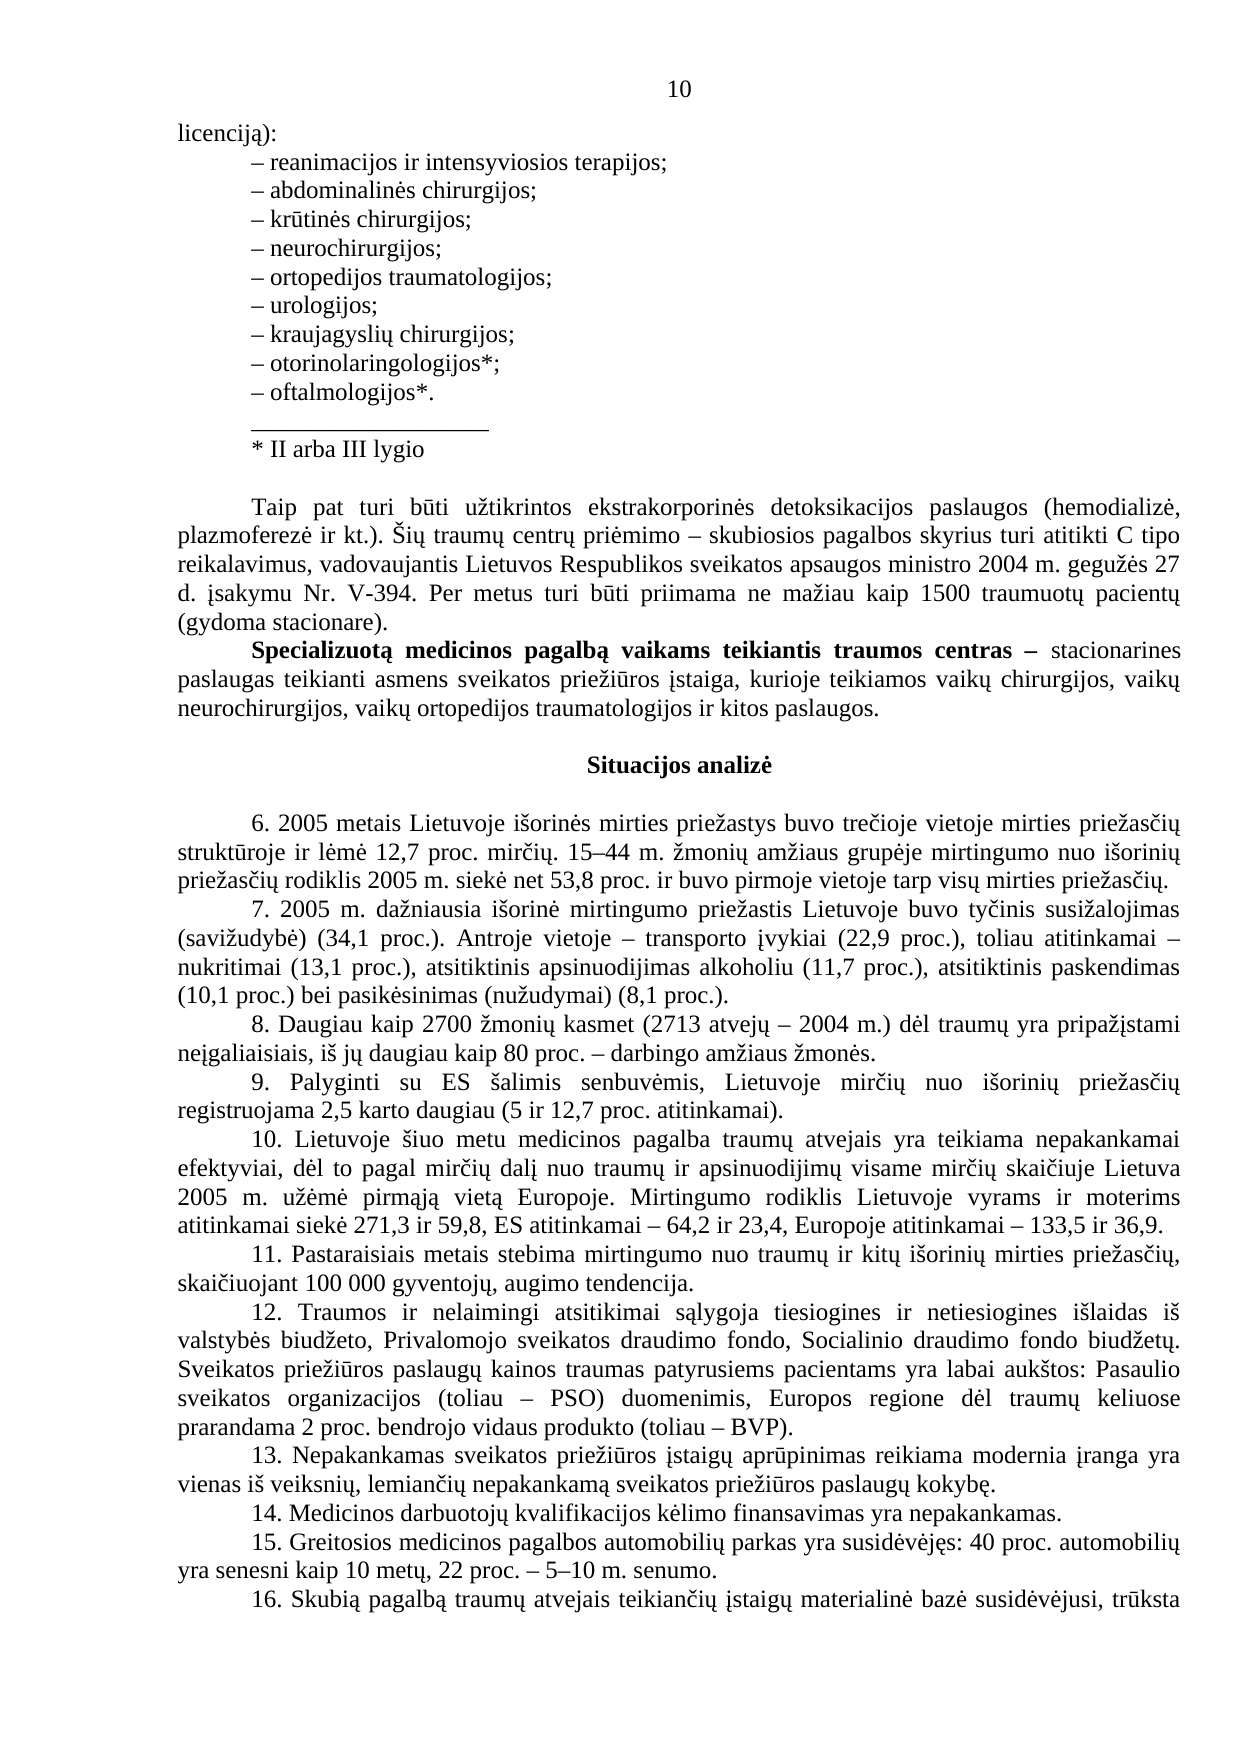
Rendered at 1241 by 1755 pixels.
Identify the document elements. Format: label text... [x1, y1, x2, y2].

text – krūtinės chirurgijos; [177, 204, 1181, 233]
text – kraujagyslių chirurgijos; [177, 319, 1181, 348]
text 11. Pastaraisiais metais stebima mirtingumo nuo traumų ir kitų išorinių mirties priežasčių, skaičiuojant 100 000 gyventojų, augimo tendencija. [177, 1239, 1181, 1297]
text – oftalmologijos*. [177, 377, 1181, 406]
text licenciją): [177, 118, 1181, 147]
text 9. Palyginti su ES šalimis senbuvėmis, Lietuvoje mirčių nuo išorinių priežasčių registruojama 2,5 karto daugiau (5 ir 12,7 proc. atitinkamai). [177, 1067, 1181, 1124]
text – neurochirurgijos; [177, 233, 1181, 262]
text – reanimacijos ir intensyviosios terapijos; [177, 147, 1181, 176]
text 14. Medicinos darbuotojų kvalifikacijos kėlimo finansavimas yra nepakankamas. [177, 1498, 1181, 1527]
text – abdominalinės chirurgijos; [177, 176, 1181, 204]
text Taip pat turi būti užtikrintos ekstrakorporinės detoksikacijos paslaugos (hemodializė, plazmoferezė ir kt.). Šių traumų centrų priėmimo – skubiosios pagalbos skyrius turi atitikti C tipo reikalavimus, vadovaujantis Lietuvos Respublikos sveikatos apsaugos ministro 2004 m. gegužės 27 d. įsakymu Nr. V-394. Per metus turi būti priimama ne mažiau kaip 1500 traumuotų pacientų (gydoma stacionare). [177, 492, 1181, 636]
text 8. Daugiau kaip 2700 žmonių kasmet (2713 atvejų – 2004 m.) dėl traumų yra pripažįstami neįgaliaisiais, iš jų daugiau kaip 80 proc. – darbingo amžiaus žmonės. [177, 1009, 1181, 1067]
text – otorinolaringologijos*; [177, 348, 1181, 377]
text 10. Lietuvoje šiuo metu medicinos pagalba traumų atvejais yra teikiama nepakankamai efektyviai, dėl to pagal mirčių dalį nuo traumų ir apsinuodijimų visame mirčių skaičiuje Lietuva 2005 m. užėmė pirmąją vietą Europoje. Mirtingumo rodiklis Lietuvoje vyrams ir moterims atitinkamai siekė 271,3 ir 59,8, ES atitinkamai – 64,2 ir 23,4, Europoje atitinkamai – 133,5 ir 36,9. [177, 1124, 1181, 1239]
text 13. Nepakankamas sveikatos priežiūros įstaigų aprūpinimas reikiama modernia įranga yra vienas iš veiksnių, lemiančių nepakankamą sveikatos priežiūros paslaugų kokybę. [177, 1441, 1181, 1498]
text 6. 2005 metais Lietuvoje išorinės mirties priežastys buvo trečioje vietoje mirties priežasčių struktūroje ir lėmė 12,7 proc. mirčių. 15–44 m. žmonių amžiaus grupėje mirtingumo nuo išorinių priežasčių rodiklis 2005 m. siekė net 53,8 proc. ir buvo pirmoje vietoje tarp visų mirties priežasčių. [177, 808, 1181, 894]
text Specializuotą medicinos pagalbą vaikams teikiantis traumos centras – stacionarines paslaugas teikianti asmens sveikatos priežiūros įstaiga, kurioje teikiamos vaikų chirurgijos, vaikų neurochirurgijos, vaikų ortopedijos traumatologijos ir kitos paslaugos. [177, 636, 1181, 722]
text 16. Skubią pagalbą traumų atvejais teikiančių įstaigų materialinė bazė susidėvėjusi, trūksta [177, 1584, 1181, 1613]
text 7. 2005 m. dažniausia išorinė mirtingumo priežastis Lietuvoje buvo tyčinis susižalojimas (savižudybė) (34,1 proc.). Antroje vietoje – transporto įvykiai (22,9 proc.), toliau atitinkamai – nukritimai (13,1 proc.), atsitiktinis apsinuodijimas alkoholiu (11,7 proc.), atsitiktinis paskendimas (10,1 proc.) bei pasikėsinimas (nužudymai) (8,1 proc.). [177, 894, 1181, 1009]
text * II arba III lygio [177, 434, 1181, 463]
text ___________________ [177, 406, 1181, 434]
text – urologijos; [177, 291, 1181, 319]
text 15. Greitosios medicinos pagalbos automobilių parkas yra susidėvėjęs: 40 proc. automobilių yra senesni kaip 10 metų, 22 proc. – 5–10 m. senumo. [177, 1527, 1181, 1584]
text Situacijos analizė [177, 751, 1181, 779]
text – ortopedijos traumatologijos; [177, 262, 1181, 291]
text 12. Traumos ir nelaimingi atsitikimai sąlygoja tiesiogines ir netiesiogines išlaidas iš valstybės biudžeto, Privalomojo sveikatos draudimo fondo, Socialinio draudimo fondo biudžetų. Sveikatos priežiūros paslaugų kainos traumas patyrusiems pacientams yra labai aukštos: Pasaulio sveikatos organizacijos (toliau – PSO) duomenimis, Europos regione dėl traumų keliuose prarandama 2 proc. bendrojo vidaus produkto (toliau – BVP). [177, 1297, 1181, 1441]
